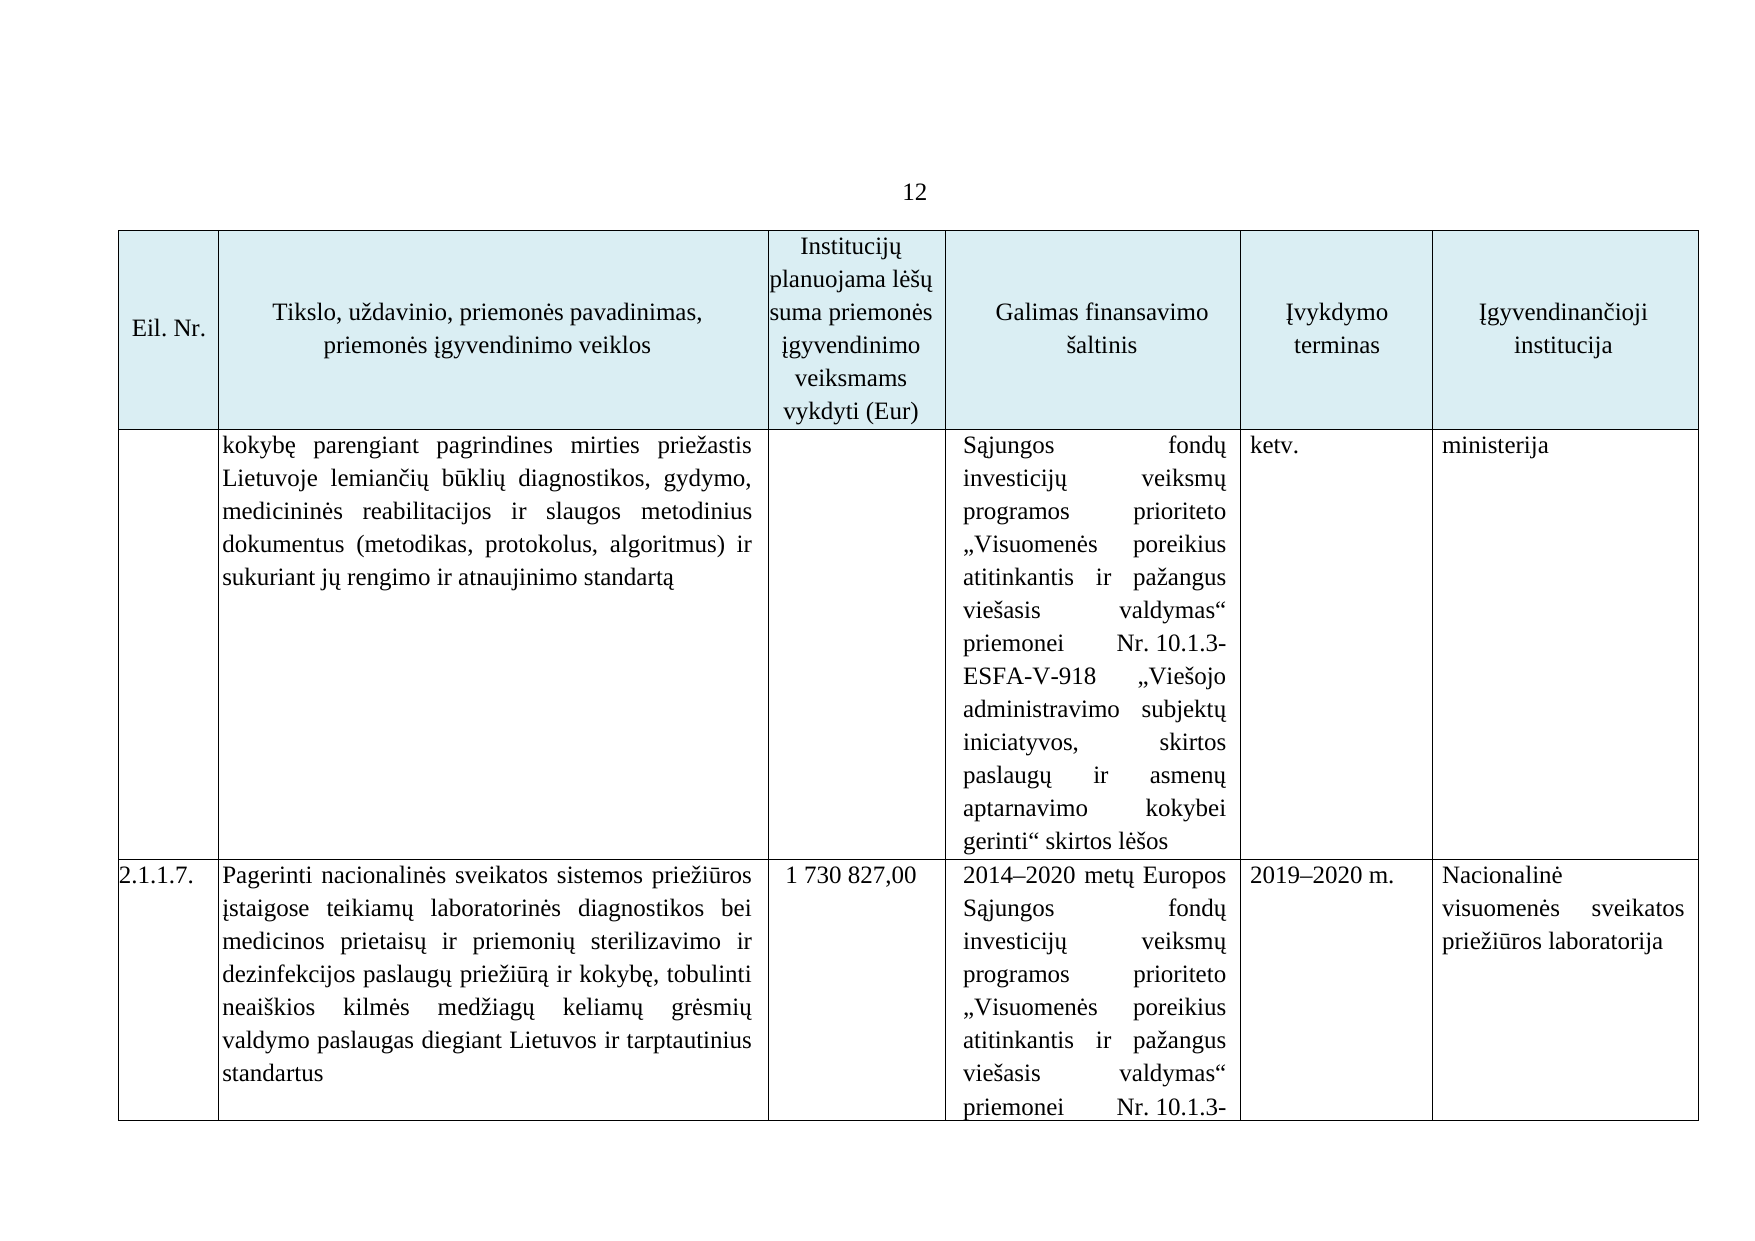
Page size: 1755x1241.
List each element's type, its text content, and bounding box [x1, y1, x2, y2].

table_cell [769, 430, 945, 859]
table_cell 2019–2020 m. [1241, 860, 1432, 1120]
table_cell 1 730 827,00 [769, 860, 945, 1120]
table_header Tikslo, uždavinio, priemonės pavadinimas, priemonės įgyvendinimo veiklos [219, 231, 768, 429]
table_cell [119, 430, 218, 859]
table_cell kokybę parengiant pagrindines mirties priežastis Lietuvoje lemiančių būklių diagnostikos, gydymo, medicininės reabilitacijos ir slaugos metodinius dokumentus (metodikas, protokolus, algoritmus) ir sukuriant jų rengimo ir atnaujinimo standartą [219, 430, 768, 859]
table_cell ketv. [1241, 430, 1432, 859]
table_header Eil. Nr. [119, 231, 218, 429]
table_header Įgyvendinančioji institucija [1433, 231, 1698, 429]
table_cell 2014–2020 metų Europos Sąjungos fondų investicijų veiksmų programos prioriteto „Visuomenės poreikius atitinkantis ir pažangus viešasis valdymas“ priemonei Nr. 10.1.3- [946, 860, 1240, 1120]
table_cell ministerija [1433, 430, 1698, 859]
table_cell 2.1.1.7. [119, 860, 218, 1120]
table_header Institucijų planuojama lėšų suma priemonės įgyvendinimo veiksmams vykdyti (Eur) [769, 231, 945, 429]
table_cell Pagerinti nacionalinės sveikatos sistemos priežiūros įstaigose teikiamų laboratorinės diagnostikos bei medicinos prietaisų ir priemonių sterilizavimo ir dezinfekcijos paslaugų priežiūrą ir kokybę, tobulinti neaiškios kilmės medžiagų keliamų grėsmių valdymo paslaugas diegiant Lietuvos ir tarptautinius standartus [219, 860, 768, 1120]
table_header Galimas finansavimo šaltinis [946, 231, 1240, 429]
table_cell Nacionalinė visuomenės sveikatos priežiūros laboratorija [1433, 860, 1698, 1120]
table_cell Sąjungos fondų investicijų veiksmų programos prioriteto „Visuomenės poreikius atitinkantis ir pažangus viešasis valdymas“ priemonei Nr. 10.1.3-ESFA-V-918 „Viešojo administravimo subjektų iniciatyvos, skirtos paslaugų ir asmenų aptarnavimo kokybei gerinti“ skirtos lėšos [946, 430, 1240, 859]
table_header Įvykdymo terminas [1241, 231, 1432, 429]
